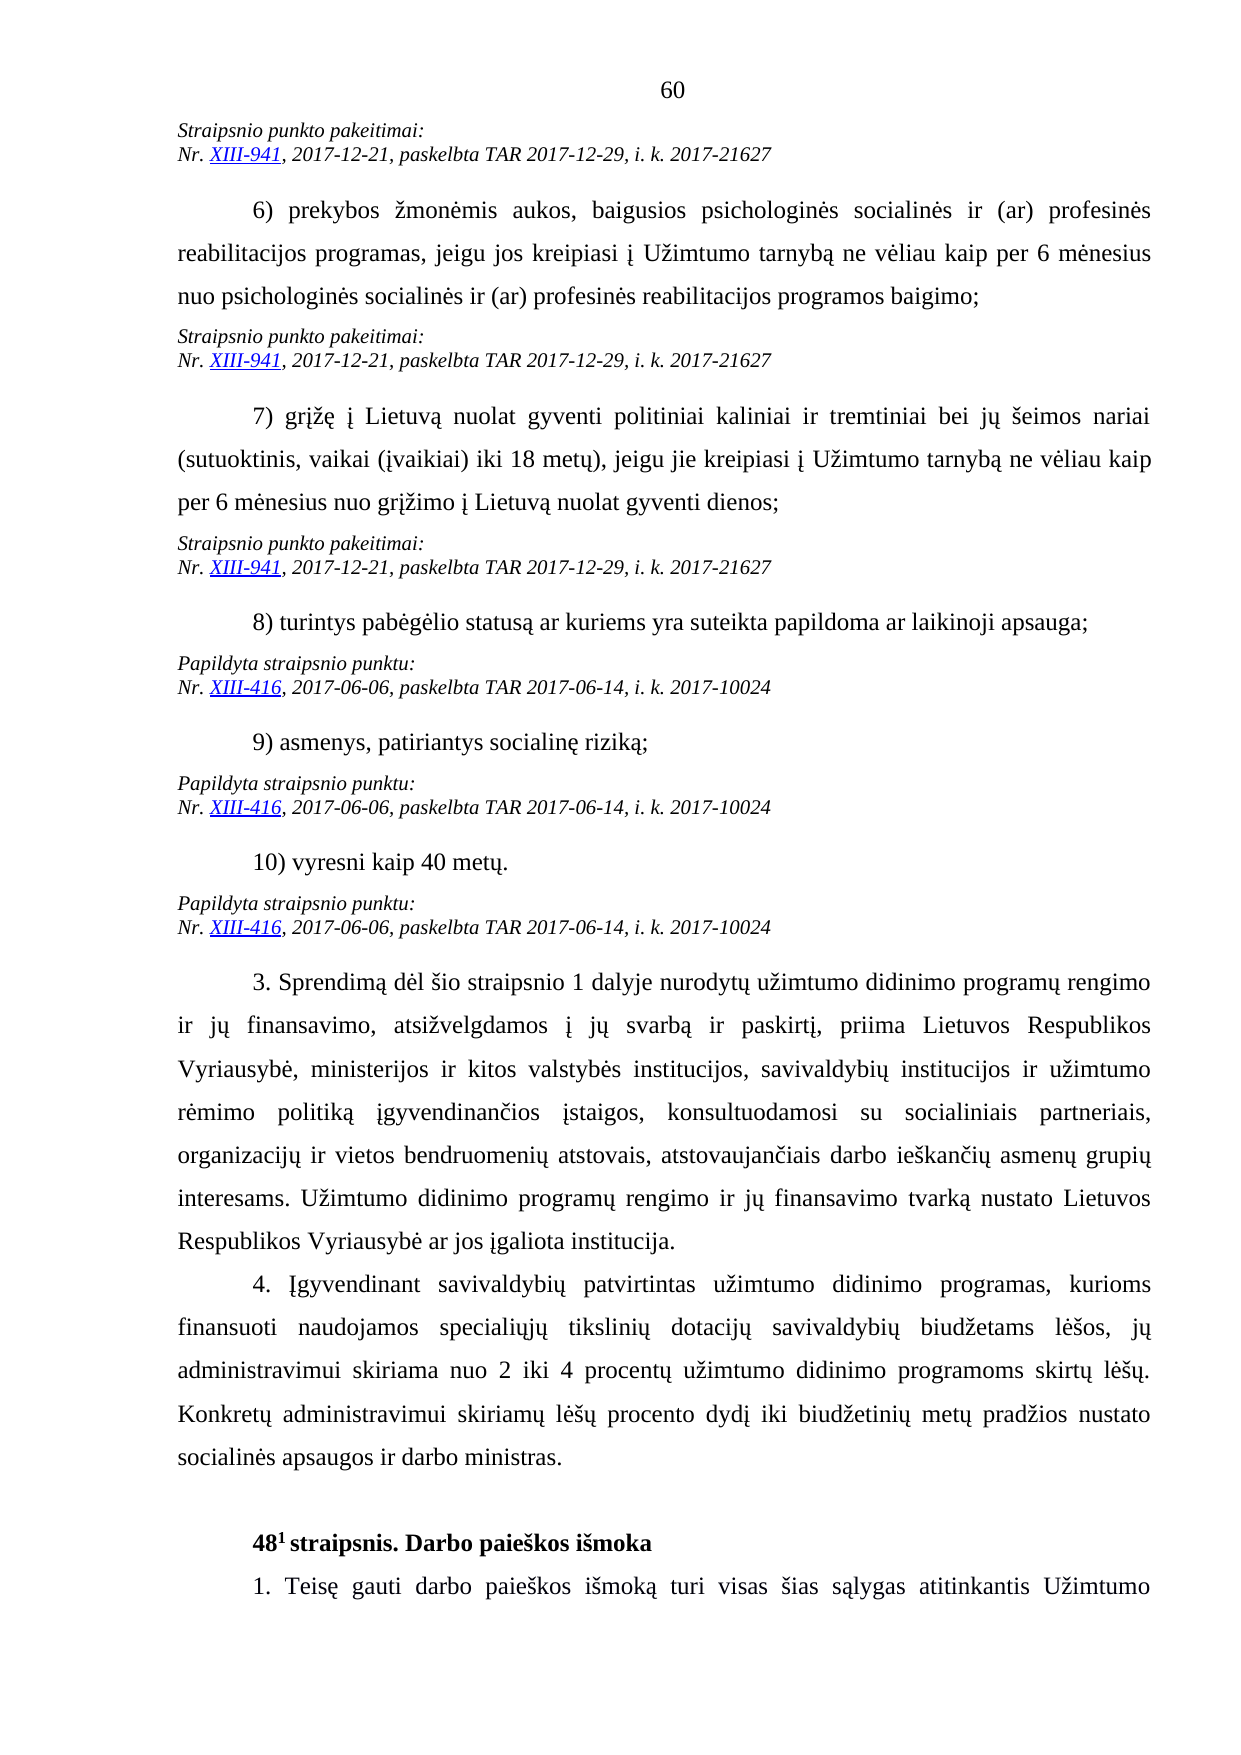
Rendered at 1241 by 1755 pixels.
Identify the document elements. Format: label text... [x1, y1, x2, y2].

text Papildyta straipsnio punktu: [177, 771, 1152, 795]
text Papildyta straipsnio punktu: [177, 651, 1152, 675]
text 8) turintys pabėgėlio statusą ar kuriems yra suteikta papildoma ar laikinoji apsauga; [177, 607, 1152, 636]
text 481 straipsnis. Darbo paieškos išmoka [177, 1528, 1152, 1557]
text Nr. XIII-941, 2017-12-21, paskelbta TAR 2017-12-29, i. k. 2017-21627 [177, 555, 1152, 579]
text Papildyta straipsnio punktu: [177, 891, 1152, 915]
text Straipsnio punkto pakeitimai: [177, 118, 1152, 142]
text 1. Teisę gauti darbo paieškos išmoką turi visas šias sąlygas atitinkantis Užimtumo [177, 1571, 1152, 1600]
text 10) vyresni kaip 40 metų. [177, 847, 1152, 876]
text Straipsnio punkto pakeitimai: [177, 324, 1152, 348]
text 3. Sprendimą dėl šio straipsnio 1 dalyje nurodytų užimtumo didinimo programų rengimo ir jų finansavimo, atsižvelgdamos į jų svarbą ir paskirtį, priima Lietuvos Respublikos Vyriausybė, ministerijos ir kitos valstybės institucijos, savivaldybių institucijos ir užimtumo rėmimo politiką įgyvendinančios įstaigos, konsultuodamosi su socialiniais partneriais, organizacijų ir vietos bendruomenių atstovais, atstovaujančiais darbo ieškančių asmenų grupių interesams. Užimtumo didinimo programų rengimo ir jų finansavimo tvarką nustato Lietuvos Respublikos Vyriausybė ar jos įgaliota institucija. [177, 967, 1152, 1255]
text Nr. XIII-416, 2017-06-06, paskelbta TAR 2017-06-14, i. k. 2017-10024 [177, 795, 1152, 819]
text Nr. XIII-416, 2017-06-06, paskelbta TAR 2017-06-14, i. k. 2017-10024 [177, 915, 1152, 939]
text Straipsnio punkto pakeitimai: [177, 531, 1152, 555]
text Nr. XIII-941, 2017-12-21, paskelbta TAR 2017-12-29, i. k. 2017-21627 [177, 348, 1152, 372]
text 9) asmenys, patiriantys socialinę riziką; [177, 727, 1152, 756]
text 4. Įgyvendinant savivaldybių patvirtintas užimtumo didinimo programas, kurioms finansuoti naudojamos specialiųjų tikslinių dotacijų savivaldybių biudžetams lėšos, jų administravimui skiriama nuo 2 iki 4 procentų užimtumo didinimo programoms skirtų lėšų. Konkretų administravimui skiriamų lėšų procento dydį iki biudžetinių metų pradžios nustato socialinės apsaugos ir darbo ministras. [177, 1269, 1152, 1471]
text Nr. XIII-416, 2017-06-06, paskelbta TAR 2017-06-14, i. k. 2017-10024 [177, 675, 1152, 699]
text Nr. XIII-941, 2017-12-21, paskelbta TAR 2017-12-29, i. k. 2017-21627 [177, 142, 1152, 166]
text 7) grįžę į Lietuvą nuolat gyventi politiniai kaliniai ir tremtiniai bei jų šeimos nariai (sutuoktinis, vaikai (įvaikiai) iki 18 metų), jeigu jie kreipiasi į Užimtumo tarnybą ne vėliau kaip per 6 mėnesius nuo grįžimo į Lietuvą nuolat gyventi dienos; [177, 401, 1152, 516]
text 6) prekybos žmonėmis aukos, baigusios psichologinės socialinės ir (ar) profesinės reabilitacijos programas, jeigu jos kreipiasi į Užimtumo tarnybą ne vėliau kaip per 6 mėnesius nuo psichologinės socialinės ir (ar) profesinės reabilitacijos programos baigimo; [177, 195, 1152, 310]
